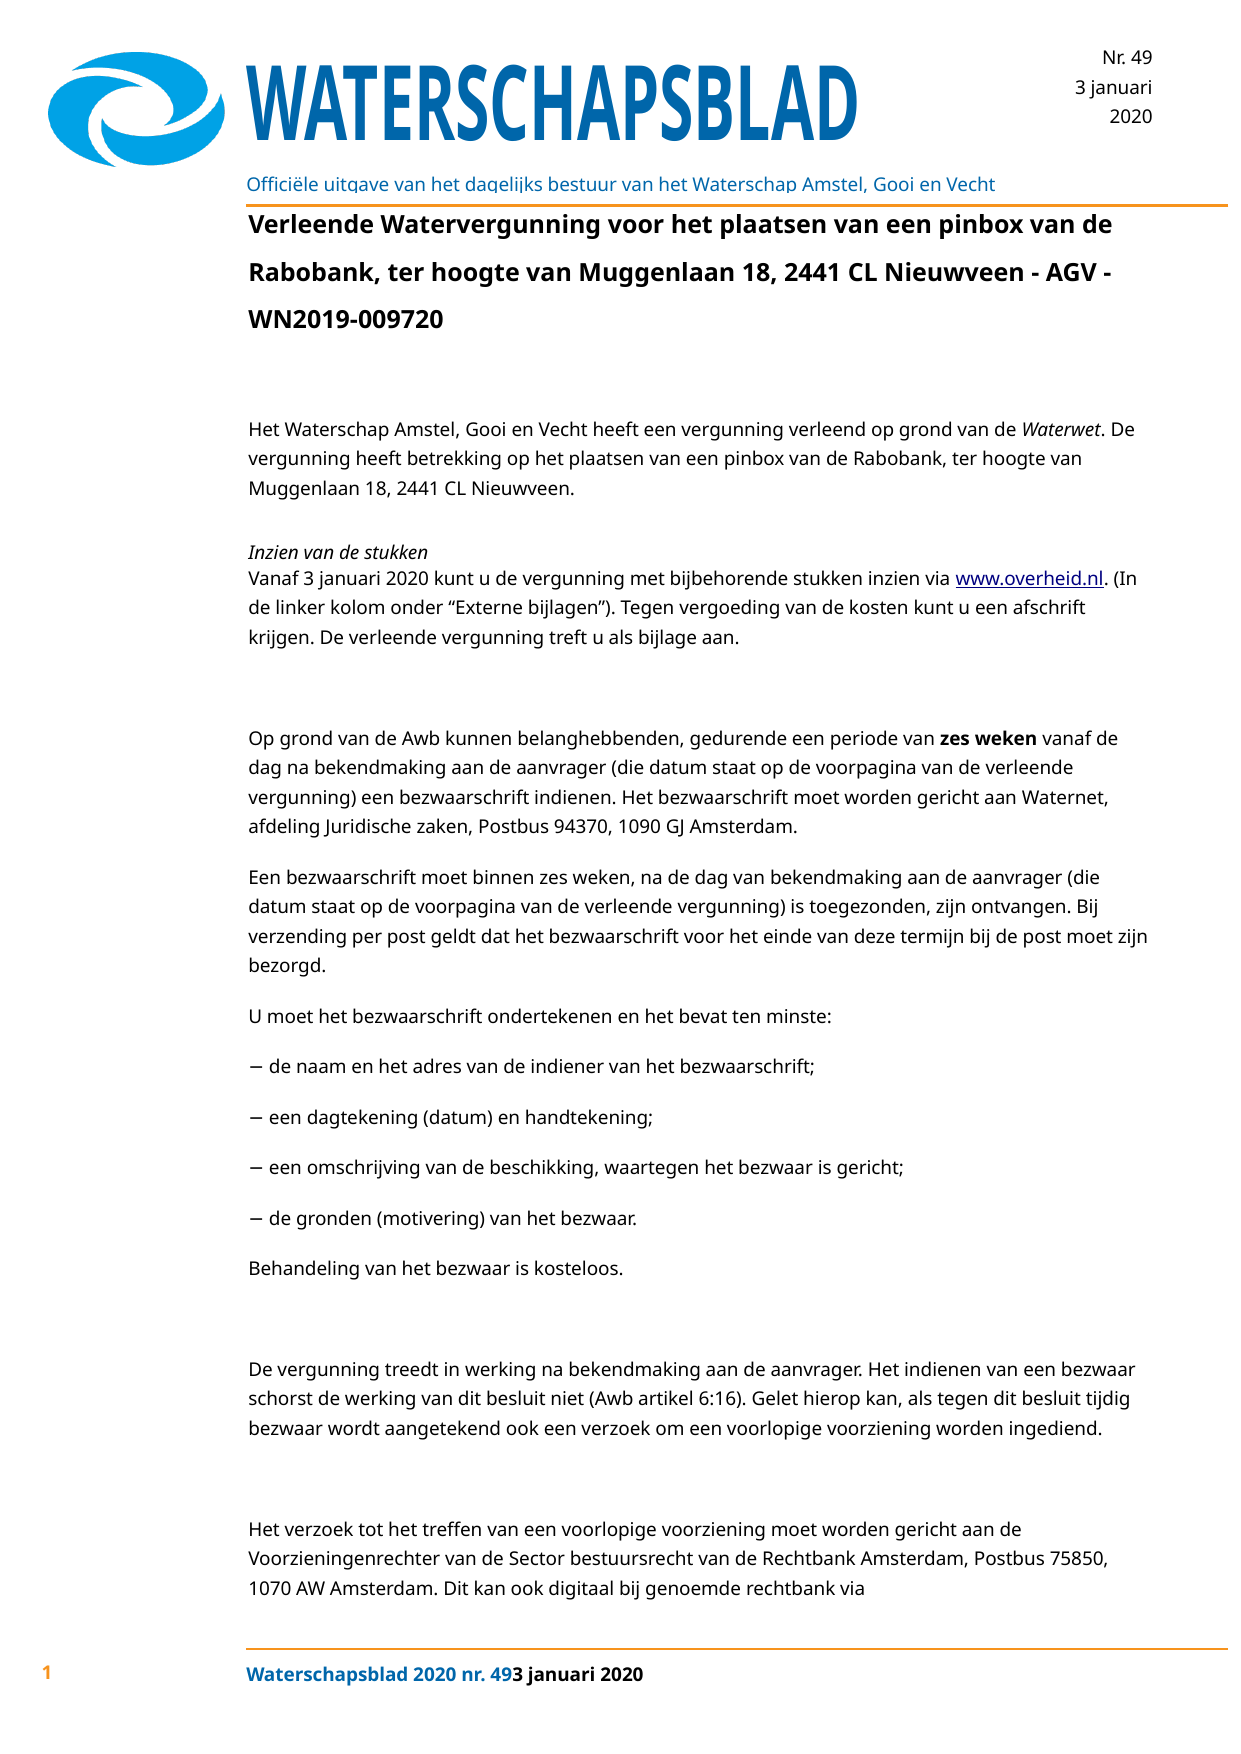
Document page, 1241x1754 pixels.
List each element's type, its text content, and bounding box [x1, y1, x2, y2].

text Vanaf 3 januari 2020 kunt u de vergunning met bijbehorende stukken inzien via www.overheid.nl. (In de linker kolom onder “Externe bijlagen”). Tegen vergoeding van de kosten kunt u een afschrift krijgen. De verleende vergunning treft u als bijlage aan. [248, 565, 1152, 650]
text − een omschrijving van de beschikking, waartegen het bezwaar is gericht; [248, 1154, 1152, 1180]
text De vergunning treedt in werking na bekendmaking aan de aanvrager. Het indienen van een bezwaar schorst de werking van dit besluit niet (Awb artikel 6:16). Gelet hierop kan, als tegen dit besluit tijdig bezwaar wordt aangetekend ook een verzoek om een voorlopige voorziening worden ingediend. [248, 1356, 1152, 1441]
text Inzien van de stukken [248, 539, 1152, 565]
text Een bezwaarschrift moet binnen zes weken, na de dag van bekendmaking aan de aanvrager (die datum staat op de voorpagina van de verleende vergunning) is toegezonden, zijn ontvangen. Bij verzending per post geldt dat het bezwaarschrift voor het einde van deze termijn bij de post moet zijn bezorgd. [248, 864, 1152, 978]
text Het Waterschap Amstel, Gooi en Vecht heeft een vergunning verleend op grond van de Waterwet. De vergunning heeft betrekking op het plaatsen van een pinbox van de Rabobank, ter hoogte van Muggenlaan 18, 2441 CL Nieuwveen. [248, 416, 1152, 501]
text Behandeling van het bezwaar is kosteloos. [248, 1255, 1152, 1281]
text − een dagtekening (datum) en handtekening; [248, 1104, 1152, 1130]
picture [41, 47, 231, 172]
text − de naam en het adres van de indiener van het bezwaarschrift; [248, 1053, 1152, 1079]
text − de gronden (motivering) van het bezwaar. [248, 1205, 1152, 1231]
text Het verzoek tot het treffen van een voorlopige voorziening moet worden gericht aan de Voorzieningenrechter van de Sector bestuursrecht van de Rechtbank Amsterdam, Postbus 75850, 1070 AW Amsterdam. Dit kan ook digitaal bij genoemde rechtbank via [248, 1516, 1152, 1601]
text Op grond van de Awb kunnen belanghebbenden, gedurende een periode van zes weken vanaf de dag na bekendmaking aan de aanvrager (die datum staat op de voorpagina van de verleende vergunning) een bezwaarschrift indienen. Het bezwaarschrift moet worden gericht aan Waternet, afdeling Juridische zaken, Postbus 94370, 1090 GJ Amsterdam. [248, 725, 1152, 839]
text U moet het bezwaarschrift ondertekenen en het bevat ten minste: [248, 1003, 1152, 1029]
text Verleende Watervergunning voor het plaatsen van een pinbox van de Rabobank, ter hoogte van Muggenlaan 18, 2441 CL Nieuwveen - AGV - WN2019-009720 [248, 207, 1152, 336]
